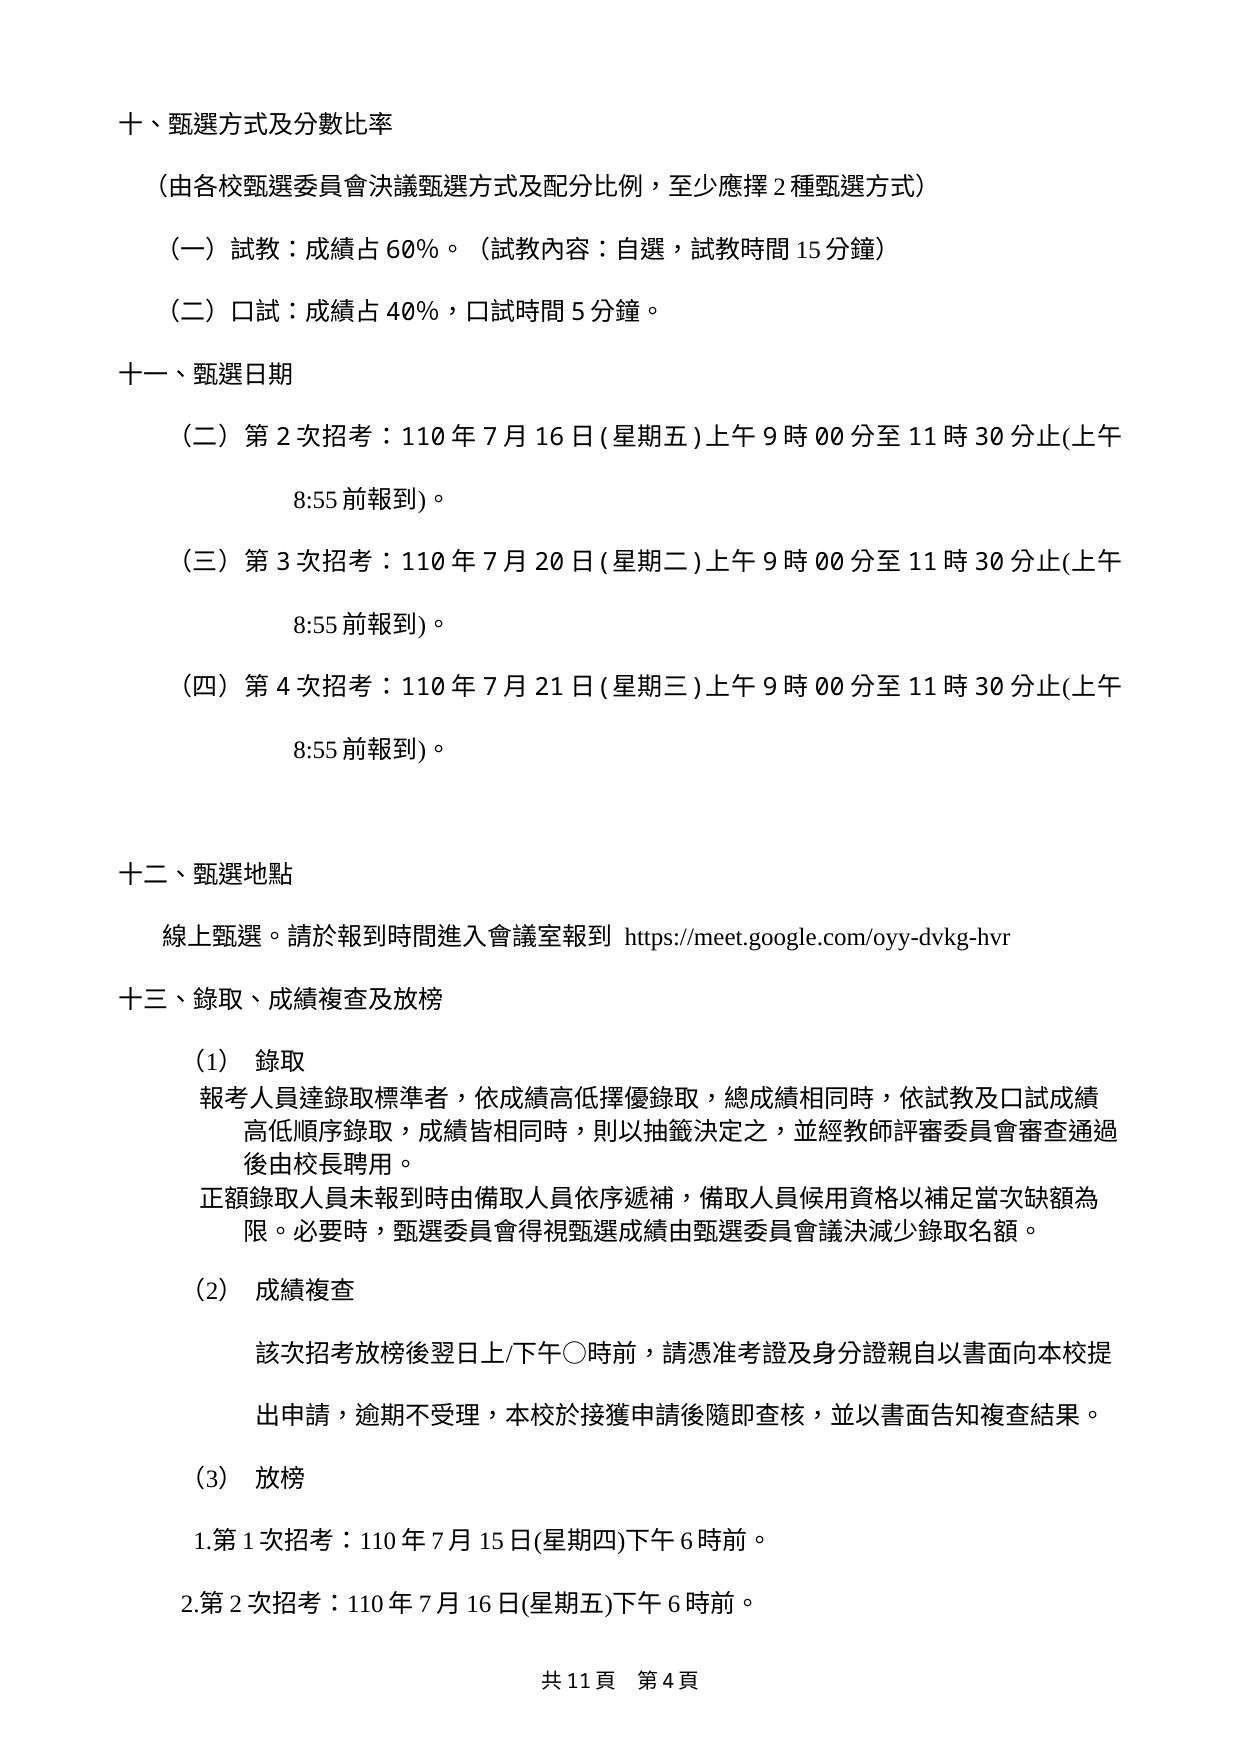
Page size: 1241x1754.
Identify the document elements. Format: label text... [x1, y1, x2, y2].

text 十二、甄選地點 [118, 831, 1122, 893]
text 線上甄選。請於報到時間進入會議室報到 https://meet.google.com/oyy-dvkg-hvr [118, 893, 1122, 956]
list 錄取 [181, 1018, 1122, 1081]
text 十、甄選方式及分數比率 [118, 81, 1122, 143]
text 十一、甄選日期 [118, 331, 1122, 393]
text （二）口試：成績占40％，口試時間5分鐘。 [156, 268, 1122, 331]
text 正額錄取人員未報到時由備取人員依序遞補，備取人員候用資格以補足當次缺額為限。必要時，甄選委員會得視甄選成績由甄選委員會議決減少錄取名額。 [156, 1181, 1122, 1247]
text （二）第2次招考：110年7月16日(星期五)上午9時00分至11時30分止(上午8:55前報到)。 [118, 393, 1122, 518]
text （三）第3次招考：110年7月20日(星期二)上午9時00分至11時30分止(上午8:55前報到)。 [118, 518, 1122, 643]
list 成績複查 [181, 1247, 1122, 1310]
text 十三、錄取、成績複查及放榜 [118, 956, 1122, 1018]
text 該次招考放榜後翌日上/下午○時前，請憑准考證及身分證親自以書面向本校提出申請，逾期不受理，本校於接獲申請後隨即查核，並以書面告知複查結果。 [256, 1310, 1122, 1435]
text 1.第1次招考：110年7月15日(星期四)下午6時前。 [118, 1497, 1122, 1560]
text 2.第2次招考：110年7月16日(星期五)下午6時前。 [118, 1560, 1122, 1622]
list 放榜 [181, 1435, 1122, 1497]
text （一）試教：成績占60％。（試教內容：自選，試教時間15分鐘） [156, 206, 1122, 268]
text 報考人員達錄取標準者，依成績高低擇優錄取，總成績相同時，依試教及口試成績高低順序錄取，成績皆相同時，則以抽籤決定之，並經教師評審委員會審查通過後由校長聘用。 [156, 1081, 1122, 1181]
text （由各校甄選委員會決議甄選方式及配分比例，至少應擇2種甄選方式） [118, 143, 1122, 206]
text （四）第4次招考：110年7月21日(星期三)上午9時00分至11時30分止(上午8:55前報到)。 [118, 643, 1122, 768]
